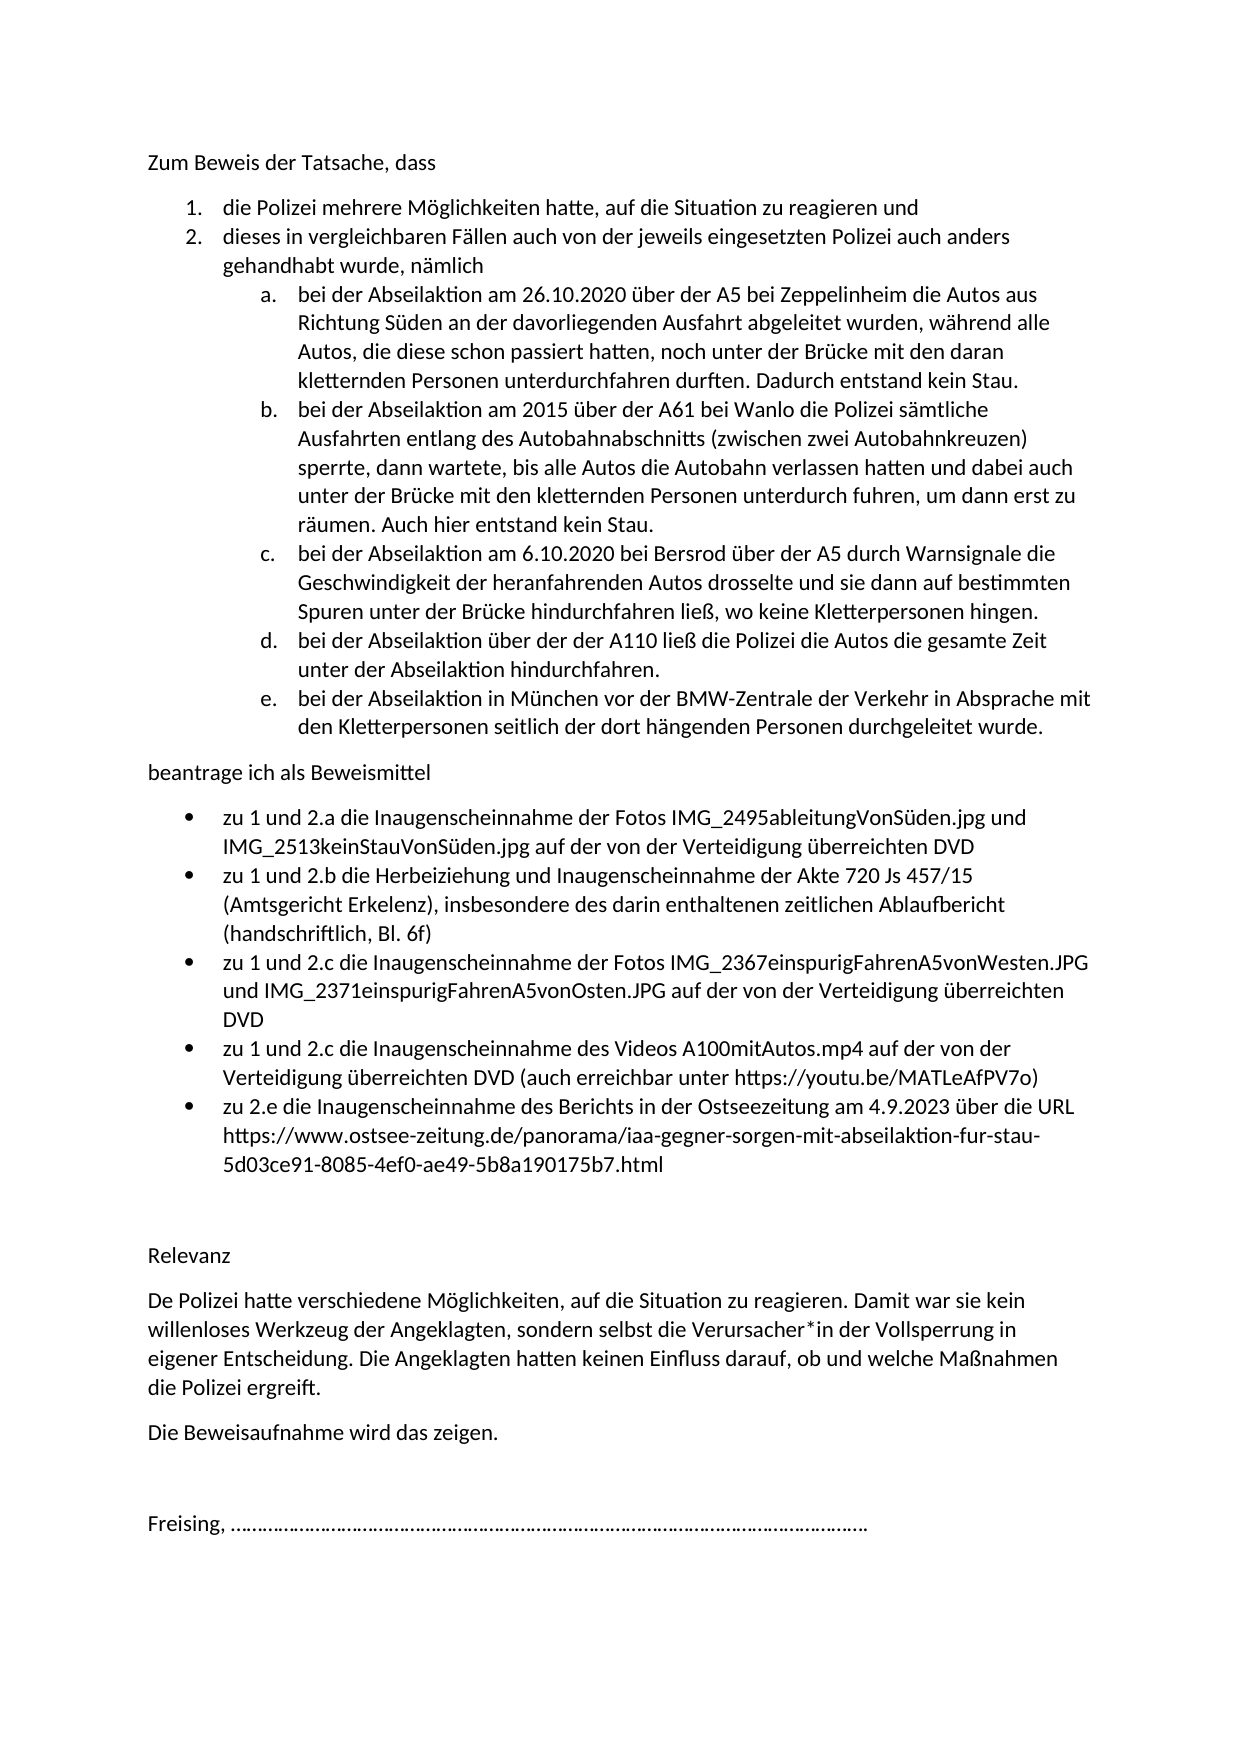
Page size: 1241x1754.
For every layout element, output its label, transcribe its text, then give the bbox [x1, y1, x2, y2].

list bei der Abseilaktion am 6.10.2020 bei Bersrod über der A5 durch Warnsignale die Geschwindigkeit der heranfahrenden Autos drosselte und sie dann auf bestimmten Spuren unter der Brücke hindurchfahren ließ, wo keine Kletterpersonen hingen. [260, 539, 1093, 625]
list bei der Abseilaktion über der der A110 ließ die Polizei die Autos die gesamte Zeit unter der Abseilaktion hindurchfahren. [260, 626, 1093, 683]
list bei der Abseilaktion am 2015 über der A61 bei Wanlo die Polizei sämtliche Ausfahrten entlang des Autobahnabschnitts (zwischen zwei Autobahnkreuzen) sperrte, dann wartete, bis alle Autos die Autobahn verlassen hatten und dabei auch unter der Brücke mit den kletternden Personen unterdurch fuhren, um dann erst zu räumen. Auch hier entstand kein Stau. [260, 395, 1093, 538]
text Freising, …………………………………………………………………………………………………………. [148, 1509, 1093, 1537]
list dieses in vergleichbaren Fällen auch von der jeweils eingesetzten Polizei auch anders gehandhabt wurde, nämlich [185, 222, 1093, 279]
list bei der Abseilaktion am 26.10.2020 über der A5 bei Zeppelinheim die Autos aus Richtung Süden an der davorliegenden Ausfahrt abgeleitet wurden, während alle Autos, die diese schon passiert hatten, noch unter der Brücke mit den daran kletternden Personen unterdurchfahren durften. Dadurch entstand kein Stau. [260, 280, 1093, 394]
text Relevanz [148, 1241, 1093, 1269]
list zu 1 und 2.b die Herbeiziehung und Inaugenscheinnahme der Akte 720 Js 457/15 (Amtsgericht Erkelenz), insbesondere des darin enthaltenen zeitlichen Ablaufbericht (handschriftlich, Bl. 6f) [185, 861, 1093, 947]
list zu 1 und 2.a die Inaugenscheinnahme der Fotos IMG_2495ableitungVonSüden.jpg und IMG_2513keinStauVonSüden.jpg auf der von der Verteidigung überreichten DVD [185, 803, 1093, 860]
list zu 1 und 2.c die Inaugenscheinnahme der Fotos IMG_2367einspurigFahrenA5vonWesten.JPG und IMG_2371einspurigFahrenA5vonOsten.JPG auf der von der Verteidigung überreichten DVD [185, 948, 1093, 1033]
text De Polizei hatte verschiedene Möglichkeiten, auf die Situation zu reagieren. Damit war sie kein willenloses Werkzeug der Angeklagten, sondern selbst die Verursacher*in der Vollsperrung in eigener Entscheidung. Die Angeklagten hatten keinen Einfluss darauf, ob und welche Maßnahmen die Polizei ergreift. [148, 1286, 1093, 1401]
list die Polizei mehrere Möglichkeiten hatte, auf die Situation zu reagieren und [185, 193, 1093, 221]
text Die Beweisaufnahme wird das zeigen. [148, 1418, 1093, 1446]
list zu 2.e die Inaugenscheinnahme des Berichts in der Ostseezeitung am 4.9.2023 über die URL https://www.ostsee-zeitung.de/panorama/iaa-gegner-sorgen-mit-abseilaktion-fur-stau-5d03ce91-8085-4ef0-ae49-5b8a190175b7.html [185, 1092, 1093, 1178]
text Zum Beweis der Tatsache, dass [148, 148, 1093, 176]
list bei der Abseilaktion in München vor der BMW-Zentrale der Verkehr in Absprache mit den Kletterpersonen seitlich der dort hängenden Personen durchgeleitet wurde. [260, 684, 1093, 741]
text beantrage ich als Beweismittel [148, 758, 1093, 786]
list zu 1 und 2.c die Inaugenscheinnahme des Videos A100mitAutos.mp4 auf der von der Verteidigung überreichten DVD (auch erreichbar unter https://youtu.be/MATLeAfPV7o) [185, 1034, 1093, 1091]
